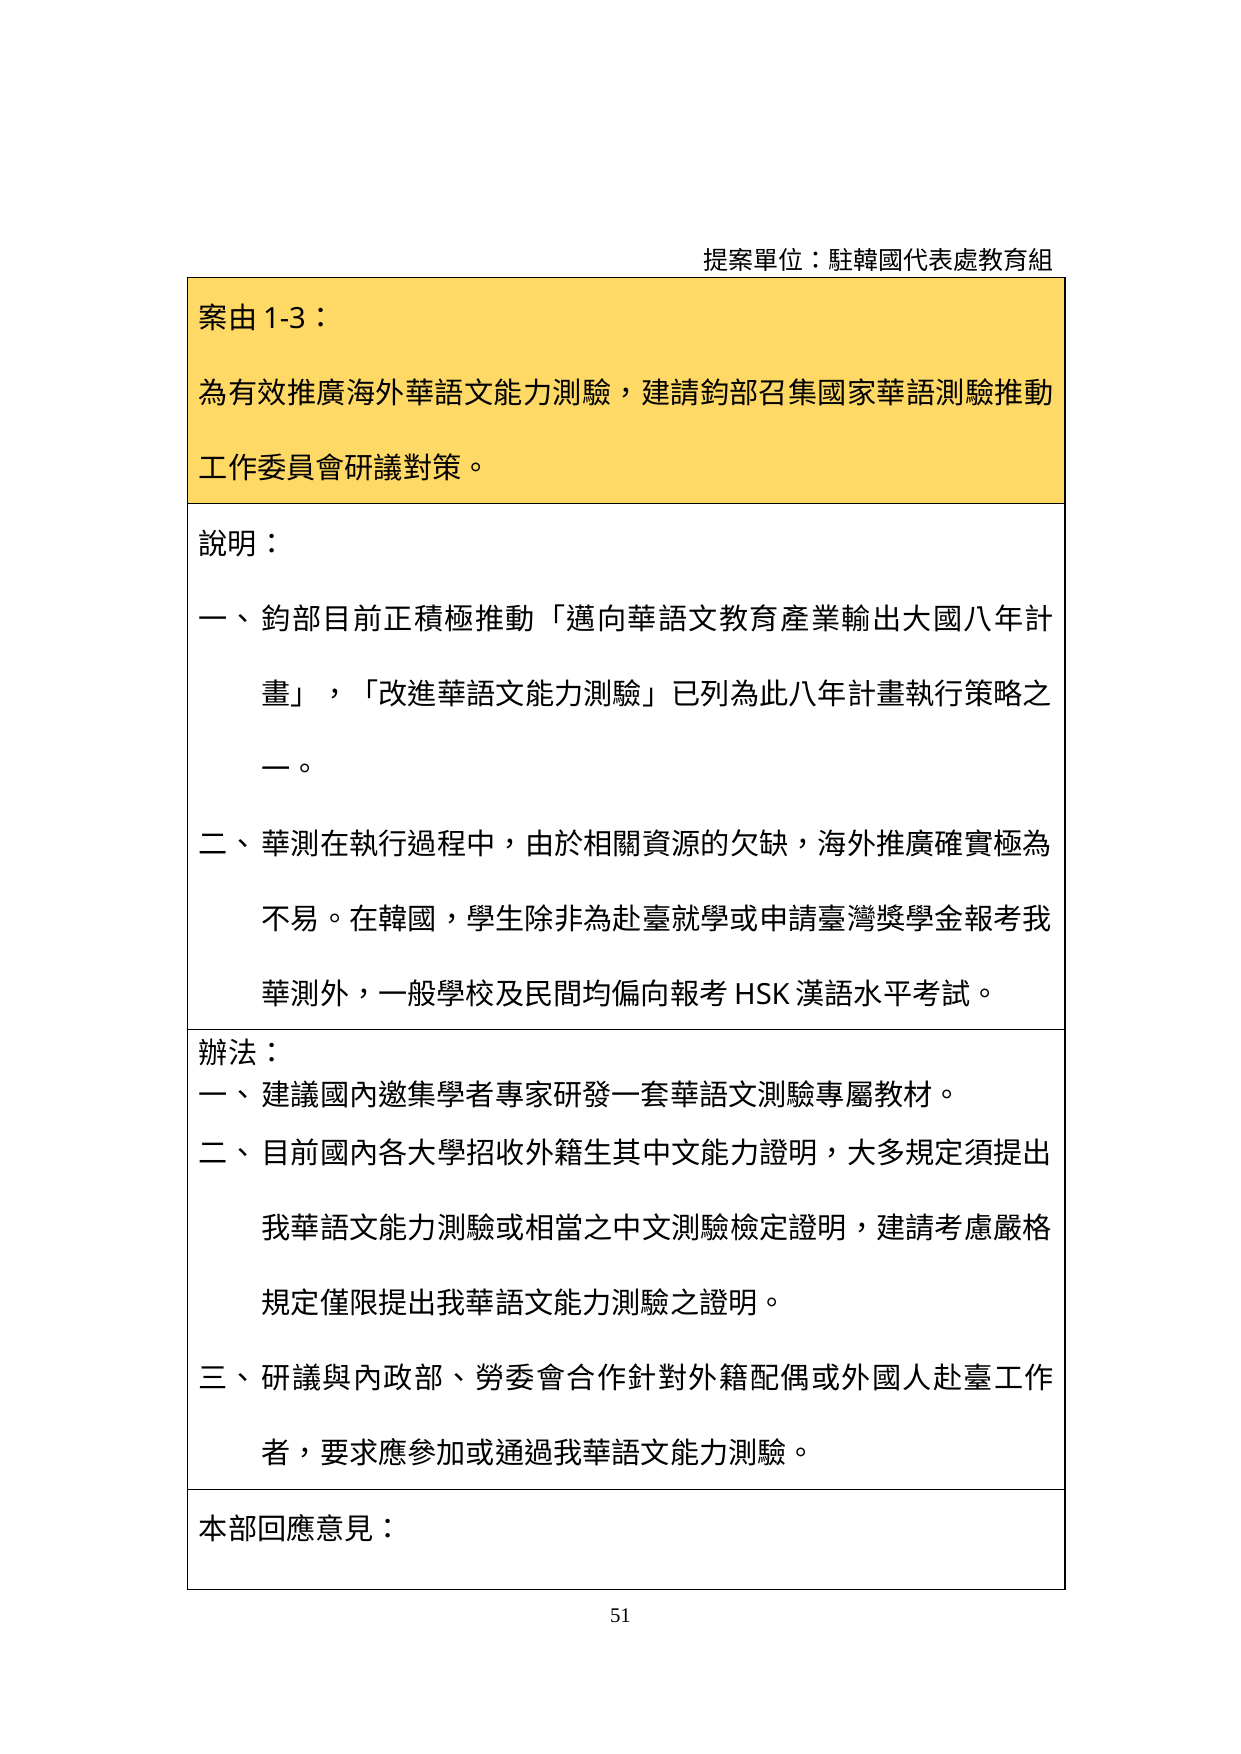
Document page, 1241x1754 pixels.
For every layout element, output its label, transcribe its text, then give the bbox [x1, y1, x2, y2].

table_cell 說明： 鈞部目前正積極推動「邁向華語文教育產業輸出大國八年計畫」，「改進華語文能力測驗」已列為此八年計畫執行策略之一。 華測在執行過程中，由於相關資源的欠缺，海外推廣確實極為不易。在韓國，學生除非為赴臺就學或申請臺灣獎學金報考我華測外，一般學校及民間均偏向報考HSK漢語水平考試。 [188, 504, 1064, 1029]
table_cell 辦法： 建議國內邀集學者專家研發一套華語文測驗專屬教材。 目前國內各大學招收外籍生其中文能力證明，大多規定須提出我華語文能力測驗或相當之中文測驗檢定證明，建請考慮嚴格規定僅限提出我華語文能力測驗之證明。 研議與內政部、勞委會合作針對外籍配偶或外國人赴臺工作者，要求應參加或通過我華語文能力測驗。 [188, 1030, 1064, 1488]
table_header 案由1-3： 為有效推廣海外華語文能力測驗，建請鈞部召集國家華語測驗推動工作委員會研議對策。 [188, 278, 1064, 503]
table_cell 本部回應意見： 案經洽華測會意見彙總如次： 有關編印華測專屬教材乙節，鑑於海外教師與考生對華測輔助參考教料的需求，華測會目前除積極編製模擬試題，同時詢求國內華語中心及廠商合作，商議出版考試輔助教材之可行性；又考量華測考試輔助教材如能區隔市場並針對考生母語撰寫，將更能有效協助考生準備考試。惟因國內瞭解韓國當地教師教學、考生需求、亦熟稔韓語及華語文能力測驗（TOCFL）者實不易覓得，建請外館協助推薦當地華語教師與該會共同合作編寫，以開發韓國市場需求之考試輔助教材。 為推廣我國華語文能力測驗之品牌，華測會已建議國內各大專院校，於外生申請入學時能以華語文能力測驗 (TOCFL) 為統一採納標準，藉由推廣我國華語文能力測驗，帶動華語文相關產業發展，以強化競爭優勢。 貴組所提向內政部、勞委會合作，針對外籍配偶或外國人赴臺工作者，要求應參加或通過我華語文能力測驗之建議乙節： 為期能將TOCFL納入做為外籍配偶的歸化入籍考試項目之一，華測會於去(102)年6月間曾與內政部移民署公關科、戶政司國籍科等聯繫。惟內政部表示，目前該部主要使用「歸化國籍測試(內容涵蓋基本語言能力及國民權利義務基本常識測試)」，該項測試試題來源是向各政府機構取得一些重要常識題目所組成之題庫，現階段尚不需要純語言能力測驗。 本部前已於本年6月支援華語文教育產業發展跨部會協調工作會議討論請勞委會考慮對外國人申請來臺工作者要求通過華語文能力測驗。惟因本案牽涉層面甚廣（包括外勞政策、各產業領域需求、及國與國間協定等），且主要主政部會為勞動部、經濟部等，目前無法嚴格規定。勞動部擬近期先行文鼓勵仲介公會，建議優予考慮於當地選用具我國華測成績者。 [188, 1490, 1064, 1588]
text 提案單位：駐韓國代表處教育組 [187, 239, 1053, 277]
